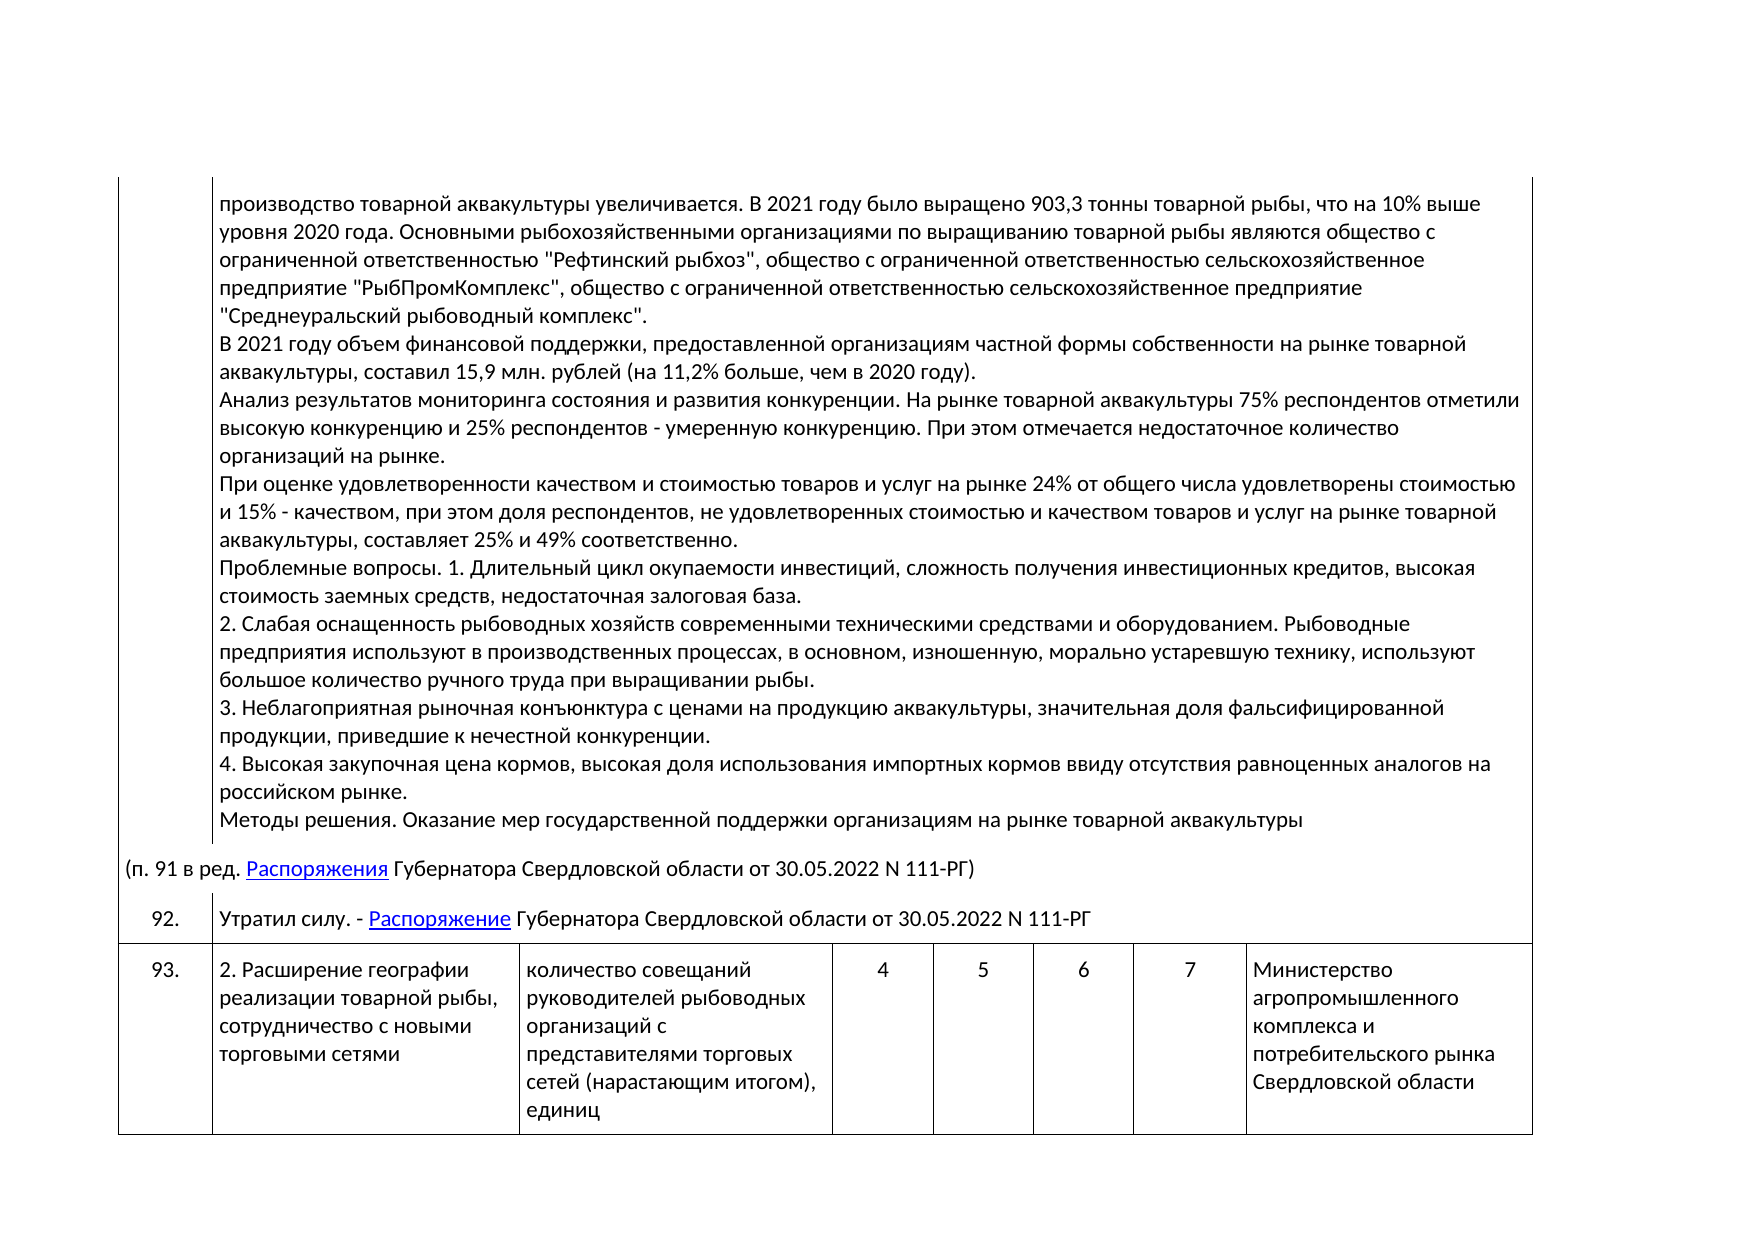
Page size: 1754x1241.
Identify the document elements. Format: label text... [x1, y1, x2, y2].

table_cell Утратил силу. - Распоряжение Губернатора Свердловской области от 30.05.2022 N 111-РГ [213, 894, 1532, 943]
table_cell 93. [119, 944, 212, 1133]
table_cell 6 [1034, 944, 1133, 1133]
table_cell [119, 178, 212, 844]
table_cell количество совещаний руководителей рыбоводных организаций с представителями торговых сетей (нарастающим итогом), единиц [520, 944, 832, 1133]
table_cell производство товарной аквакультуры увеличивается. В 2021 году было выращено 903,3 тонны товарной рыбы, что на 10% выше уровня 2020 года. Основными рыбохозяйственными организациями по выращиванию товарной рыбы являются общество с ограниченной ответственностью "Рефтинский рыбхоз", общество с ограниченной ответственностью сельскохозяйственное предприятие "РыбПромКомплекс", общество с ограниченной ответственностью сельскохозяйственное предприятие "Среднеуральский рыбоводный комплекс". В 2021 году объем финансовой поддержки, предоставленной организациям частной формы собственности на рынке товарной аквакультуры, составил 15,9 млн. рублей (на 11,2% больше, чем в 2020 году). Анализ результатов мониторинга состояния и развития конкуренции. На рынке товарной аквакультуры 75% респондентов отметили высокую конкуренцию и 25% респондентов - умеренную конкуренцию. При этом отмечается недостаточное количество организаций на рынке. При оценке удовлетворенности качеством и стоимостью товаров и услуг на рынке 24% от общего числа удовлетворены стоимостью и 15% - качеством, при этом доля респондентов, не удовлетворенных стоимостью и качеством товаров и услуг на рынке товарной аквакультуры, составляет 25% и 49% соответственно. Проблемные вопросы. 1. Длительный цикл окупаемости инвестиций, сложность получения инвестиционных кредитов, высокая стоимость заемных средств, недостаточная залоговая база. 2. Слабая оснащенность рыбоводных хозяйств современными техническими средствами и оборудованием. Рыбоводные предприятия используют в производственных процессах, в основном, изношенную, морально устаревшую технику, используют большое количество ручного труда при выращивании рыбы. 3. Неблагоприятная рыночная конъюнктура с ценами на продукцию аквакультуры, значительная доля фальсифицированной продукции, приведшие к нечестной конкуренции. 4. Высокая закупочная цена кормов, высокая доля использования импортных кормов ввиду отсутствия равноценных аналогов на российском рынке. Методы решения. Оказание мер государственной поддержки организациям на рынке товарной аквакультуры [213, 178, 1532, 844]
table_cell 92. [119, 894, 212, 943]
table_cell 2. Расширение географии реализации товарной рыбы, сотрудничество с новыми торговыми сетями [213, 944, 519, 1133]
table_cell (п. 91 в ред. Распоряжения Губернатора Свердловской области от 30.05.2022 N 111-РГ) [119, 844, 1532, 893]
table_cell Министерство агропромышленного комплекса и потребительского рынка Свердловской области [1247, 944, 1532, 1133]
table_cell 7 [1134, 944, 1246, 1133]
table_cell 5 [934, 944, 1033, 1133]
table_cell 4 [833, 944, 933, 1133]
